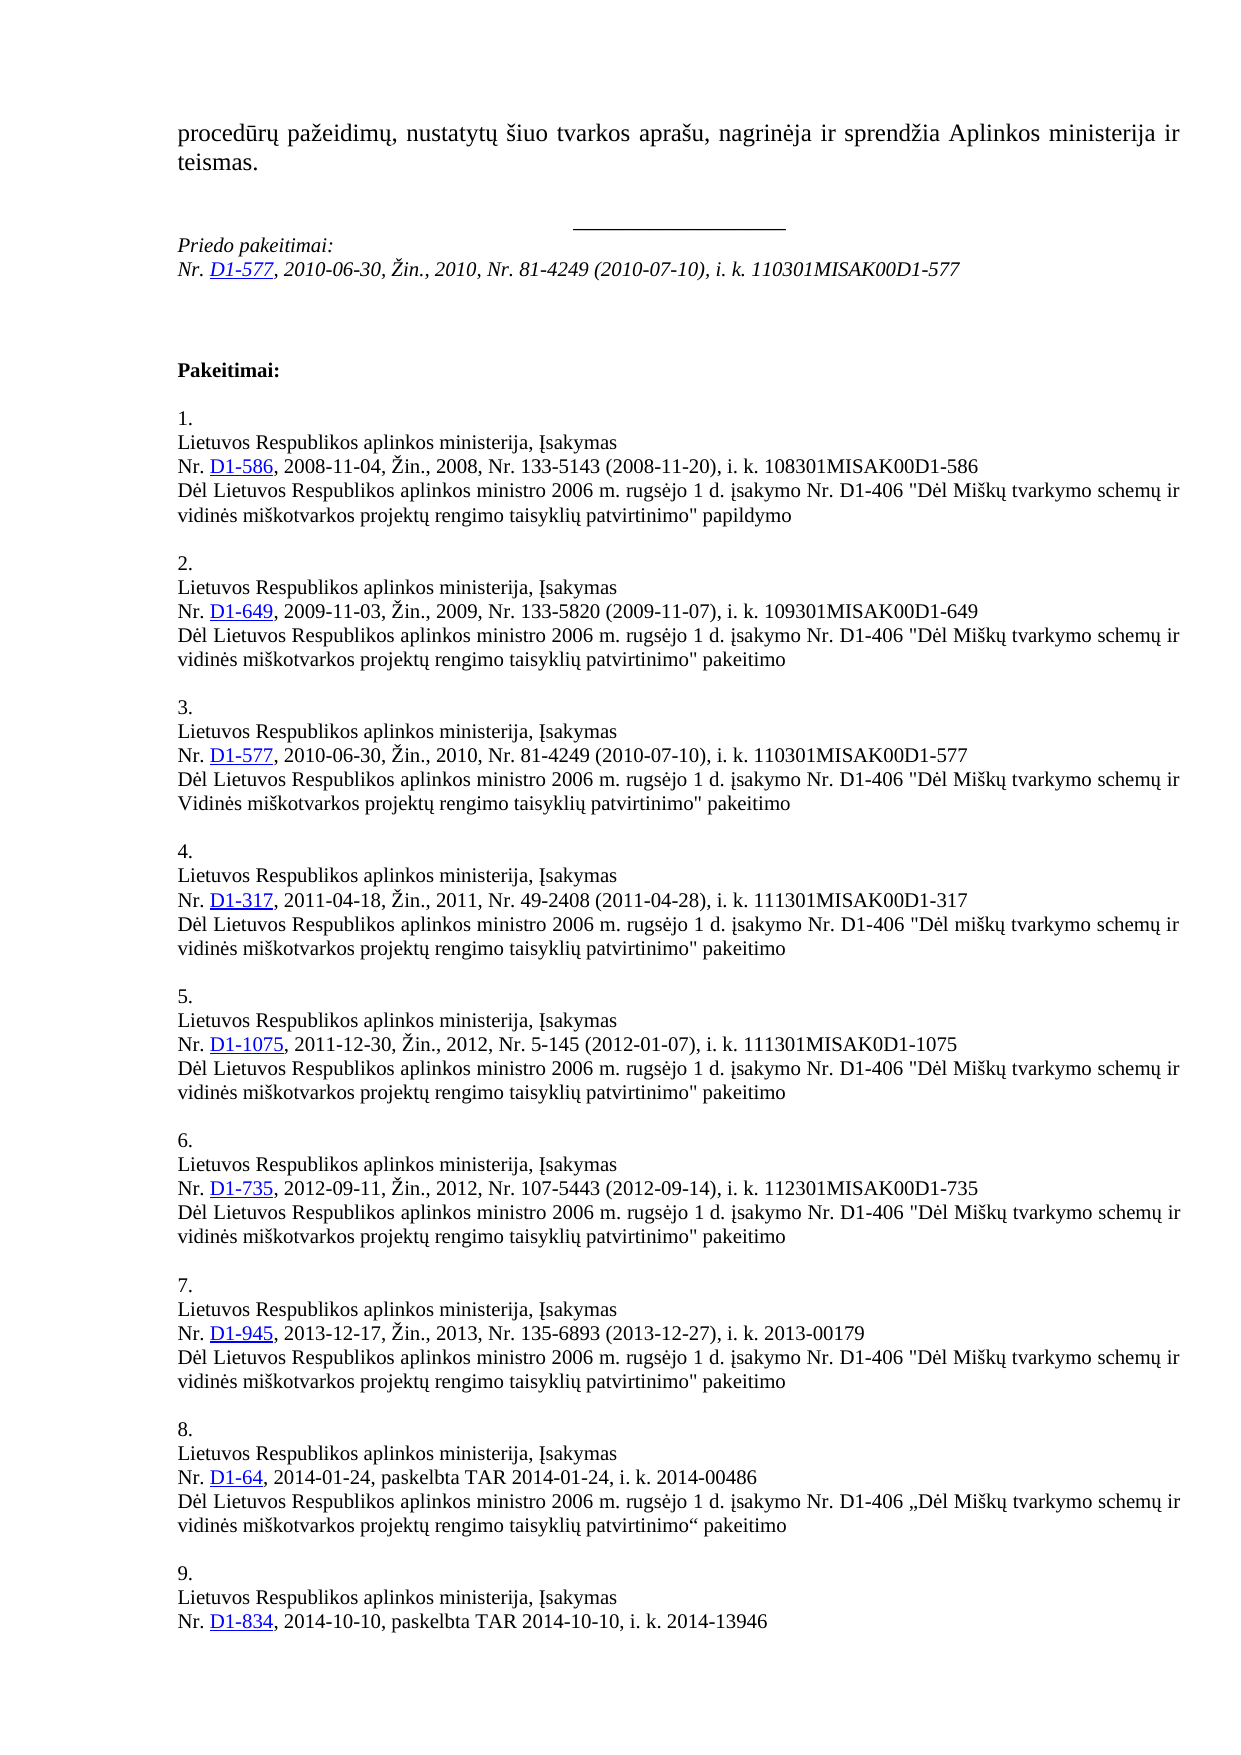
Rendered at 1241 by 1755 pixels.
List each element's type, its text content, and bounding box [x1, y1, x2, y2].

text Lietuvos Respublikos aplinkos ministerija, Įsakymas [177, 1152, 1181, 1176]
text 4. [177, 839, 1181, 863]
text Dėl Lietuvos Respublikos aplinkos ministro 2006 m. rugsėjo 1 d. įsakymo Nr. D1-406 "Dėl Miškų tvarkymo schemų ir vidinės miškotvarkos projektų rengimo taisyklių patvirtinimo" pakeitimo [177, 1200, 1181, 1248]
text Lietuvos Respublikos aplinkos ministerija, Įsakymas [177, 863, 1181, 887]
text Nr. D1-649, 2009-11-03, Žin., 2009, Nr. 133-5820 (2009-11-07), i. k. 109301MISAK00D1-649 [177, 599, 1181, 623]
text 1. [177, 406, 1181, 430]
text Nr. D1-317, 2011-04-18, Žin., 2011, Nr. 49-2408 (2011-04-28), i. k. 111301MISAK00D1-317 [177, 887, 1181, 912]
text Nr. D1-577, 2010-06-30, Žin., 2010, Nr. 81-4249 (2010-07-10), i. k. 110301MISAK00D1-577 [177, 257, 1181, 281]
text Nr. D1-586, 2008-11-04, Žin., 2008, Nr. 133-5143 (2008-11-20), i. k. 108301MISAK00D1-586 [177, 454, 1181, 478]
text Dėl Lietuvos Respublikos aplinkos ministro 2006 m. rugsėjo 1 d. įsakymo Nr. D1-406 „Dėl Miškų tvarkymo schemų ir vidinės miškotvarkos projektų rengimo taisyklių patvirtinimo“ pakeitimo [177, 1489, 1181, 1537]
text Nr. D1-735, 2012-09-11, Žin., 2012, Nr. 107-5443 (2012-09-14), i. k. 112301MISAK00D1-735 [177, 1176, 1181, 1200]
text Nr. D1-64, 2014-01-24, paskelbta TAR 2014-01-24, i. k. 2014-00486 [177, 1465, 1181, 1489]
text Nr. D1-1075, 2011-12-30, Žin., 2012, Nr. 5-145 (2012-01-07), i. k. 111301MISAK0D1-1075 [177, 1032, 1181, 1056]
text Lietuvos Respublikos aplinkos ministerija, Įsakymas [177, 1297, 1181, 1321]
text Dėl Lietuvos Respublikos aplinkos ministro 2006 m. rugsėjo 1 d. įsakymo Nr. D1-406 "Dėl Miškų tvarkymo schemų ir vidinės miškotvarkos projektų rengimo taisyklių patvirtinimo" pakeitimo [177, 1056, 1181, 1104]
text 2. [177, 551, 1181, 575]
text Lietuvos Respublikos aplinkos ministerija, Įsakymas [177, 575, 1181, 599]
text procedūrų pažeidimų, nustatytų šiuo tvarkos aprašu, nagrinėja ir sprendžia Aplinkos ministerija ir teismas. [177, 118, 1181, 176]
text 7. [177, 1272, 1181, 1297]
text Dėl Lietuvos Respublikos aplinkos ministro 2006 m. rugsėjo 1 d. įsakymo Nr. D1-406 "Dėl Miškų tvarkymo schemų ir vidinės miškotvarkos projektų rengimo taisyklių patvirtinimo" pakeitimo [177, 1345, 1181, 1393]
text 5. [177, 984, 1181, 1008]
text Priedo pakeitimai: [177, 233, 1181, 257]
text Dėl Lietuvos Respublikos aplinkos ministro 2006 m. rugsėjo 1 d. įsakymo Nr. D1-406 "Dėl Miškų tvarkymo schemų ir Vidinės miškotvarkos projektų rengimo taisyklių patvirtinimo" pakeitimo [177, 767, 1181, 815]
text Nr. D1-577, 2010-06-30, Žin., 2010, Nr. 81-4249 (2010-07-10), i. k. 110301MISAK00D1-577 [177, 743, 1181, 767]
text Lietuvos Respublikos aplinkos ministerija, Įsakymas [177, 1008, 1181, 1032]
text Dėl Lietuvos Respublikos aplinkos ministro 2006 m. rugsėjo 1 d. įsakymo Nr. D1-406 "Dėl miškų tvarkymo schemų ir vidinės miškotvarkos projektų rengimo taisyklių patvirtinimo" pakeitimo [177, 912, 1181, 960]
text 8. [177, 1417, 1181, 1441]
text 3. [177, 695, 1181, 719]
text Lietuvos Respublikos aplinkos ministerija, Įsakymas [177, 1585, 1181, 1609]
text Pakeitimai: [177, 358, 1181, 382]
text 6. [177, 1128, 1181, 1152]
text Dėl Lietuvos Respublikos aplinkos ministro 2006 m. rugsėjo 1 d. įsakymo Nr. D1-406 "Dėl Miškų tvarkymo schemų ir vidinės miškotvarkos projektų rengimo taisyklių patvirtinimo" papildymo [177, 478, 1181, 527]
text Lietuvos Respublikos aplinkos ministerija, Įsakymas [177, 430, 1181, 454]
text Lietuvos Respublikos aplinkos ministerija, Įsakymas [177, 719, 1181, 743]
text Nr. D1-834, 2014-10-10, paskelbta TAR 2014-10-10, i. k. 2014-13946 [177, 1609, 1181, 1633]
text Lietuvos Respublikos aplinkos ministerija, Įsakymas [177, 1441, 1181, 1465]
text Nr. D1-945, 2013-12-17, Žin., 2013, Nr. 135-6893 (2013-12-27), i. k. 2013-00179 [177, 1321, 1181, 1345]
text _________________ [177, 204, 1181, 233]
text 9. [177, 1561, 1181, 1585]
text Dėl Lietuvos Respublikos aplinkos ministro 2006 m. rugsėjo 1 d. įsakymo Nr. D1-406 "Dėl Miškų tvarkymo schemų ir vidinės miškotvarkos projektų rengimo taisyklių patvirtinimo" pakeitimo [177, 623, 1181, 671]
